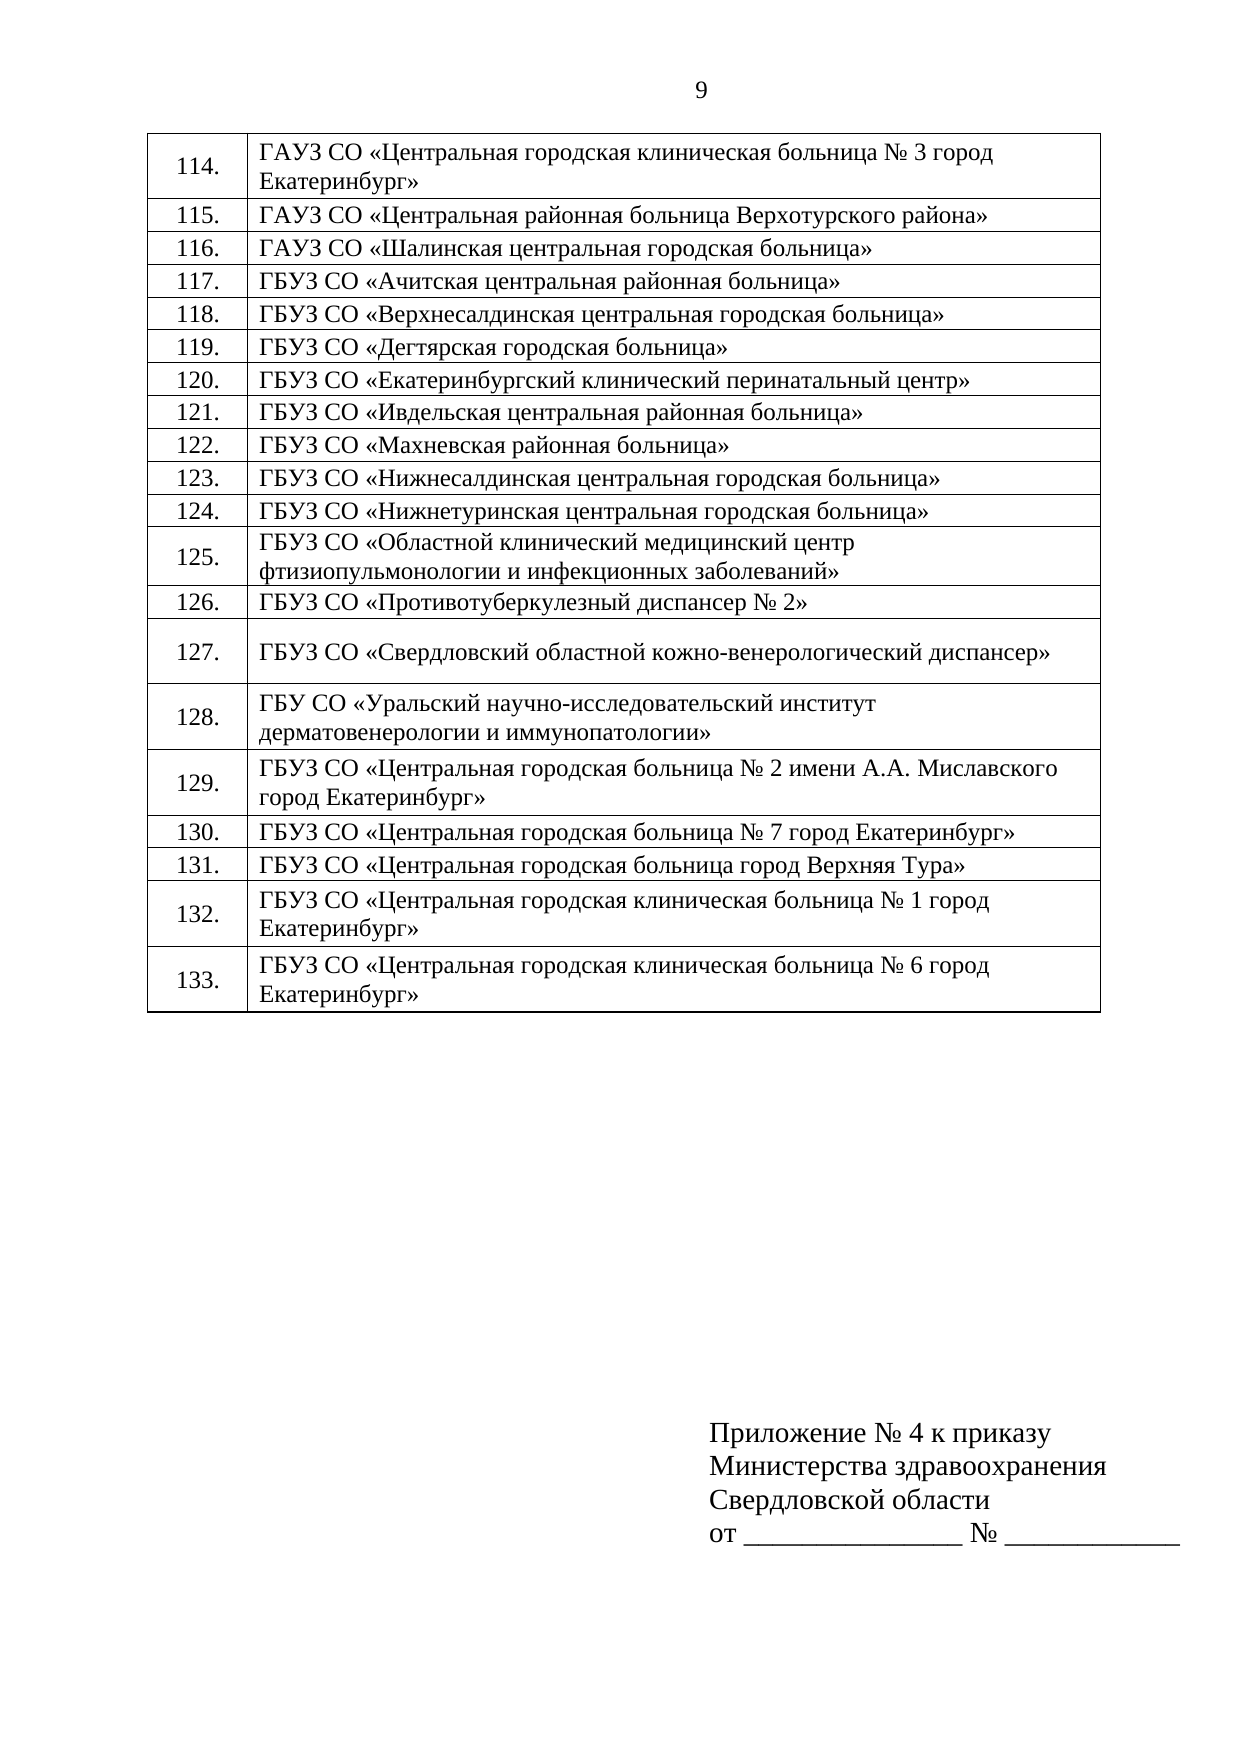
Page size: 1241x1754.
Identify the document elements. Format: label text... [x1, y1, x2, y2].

table_cell ГБУЗ СО «Центральная городская больница город Верхняя Тура» [248, 848, 1100, 880]
table_cell ГБУЗ СО «Областной клинический медицинский центр фтизиопульмонологии и инфекционных заболеваний» [248, 527, 1100, 585]
table_cell ГБУЗ СО «Екатеринбургский клинический перинатальный центр» [248, 363, 1100, 395]
text от _______________ № ____________ [709, 1516, 1181, 1549]
table_cell 130. [148, 816, 247, 847]
table_cell 123. [148, 462, 247, 493]
table_cell ГБУЗ СО «Свердловский областной кожно-венерологический диспансер» [248, 619, 1100, 683]
table_cell ГАУЗ СО «Шалинская центральная городская больница» [248, 232, 1100, 264]
table_cell ГБУЗ СО «Центральная городская больница № 7 город Екатеринбург» [248, 816, 1100, 847]
table_cell ГБУЗ СО «Противотуберкулезный диспансер № 2» [248, 586, 1100, 618]
table_cell ГБУЗ СО «Махневская районная больница» [248, 429, 1100, 461]
table_cell 132. [148, 881, 247, 946]
table_cell 129. [148, 750, 247, 814]
table_cell 128. [148, 684, 247, 749]
table_cell 122. [148, 429, 247, 461]
table_cell ГАУЗ СО «Центральная районная больница Верхотурского района» [248, 199, 1100, 231]
table_cell ГБУЗ СО «Центральная городская клиническая больница № 1 город Екатеринбург» [248, 881, 1100, 946]
table_cell 117. [148, 265, 247, 297]
table_cell ГБУЗ СО «Нижнесалдинская центральная городская больница» [248, 462, 1100, 493]
table_cell ГБУЗ СО «Ачитская центральная районная больница» [248, 265, 1100, 297]
table_cell ГБУЗ СО «Ивдельская центральная районная больница» [248, 396, 1100, 428]
table_cell 131. [148, 848, 247, 880]
table_cell ГБУЗ СО «Центральная городская больница № 2 имени А.А. Миславского город Екатеринбург» [248, 750, 1100, 814]
table_cell 124. [148, 495, 247, 526]
table_cell ГБУЗ СО «Центральная городская клиническая больница № 6 город Екатеринбург» [248, 947, 1100, 1011]
table_cell ГБУЗ СО «Нижнетуринская центральная городская больница» [248, 495, 1100, 526]
table_cell 126. [148, 586, 247, 618]
table_cell 118. [148, 298, 247, 329]
table_cell 133. [148, 947, 247, 1011]
table_cell 116. [148, 232, 247, 264]
table_cell 121. [148, 396, 247, 428]
table_cell 115. [148, 199, 247, 231]
table_cell ГБУЗ СО «Дегтярская городская больница» [248, 330, 1100, 362]
table_cell 120. [148, 363, 247, 395]
table_cell ГБУЗ СО «Верхнесалдинская центральная городская больница» [248, 298, 1100, 329]
table_cell ГБУ СО «Уральский научно-исследовательский институт дерматовенерологии и иммунопатологии» [248, 684, 1100, 749]
text Приложение № 4 к приказу [709, 1415, 1181, 1448]
table_cell 114. [148, 134, 247, 198]
table_cell ГАУЗ СО «Центральная городская клиническая больница № 3 город Екатеринбург» [248, 134, 1100, 198]
table_cell 127. [148, 619, 247, 683]
text Министерства здравоохранения Свердловской области [709, 1448, 1181, 1516]
table_cell 125. [148, 527, 247, 585]
table_cell 119. [148, 330, 247, 362]
